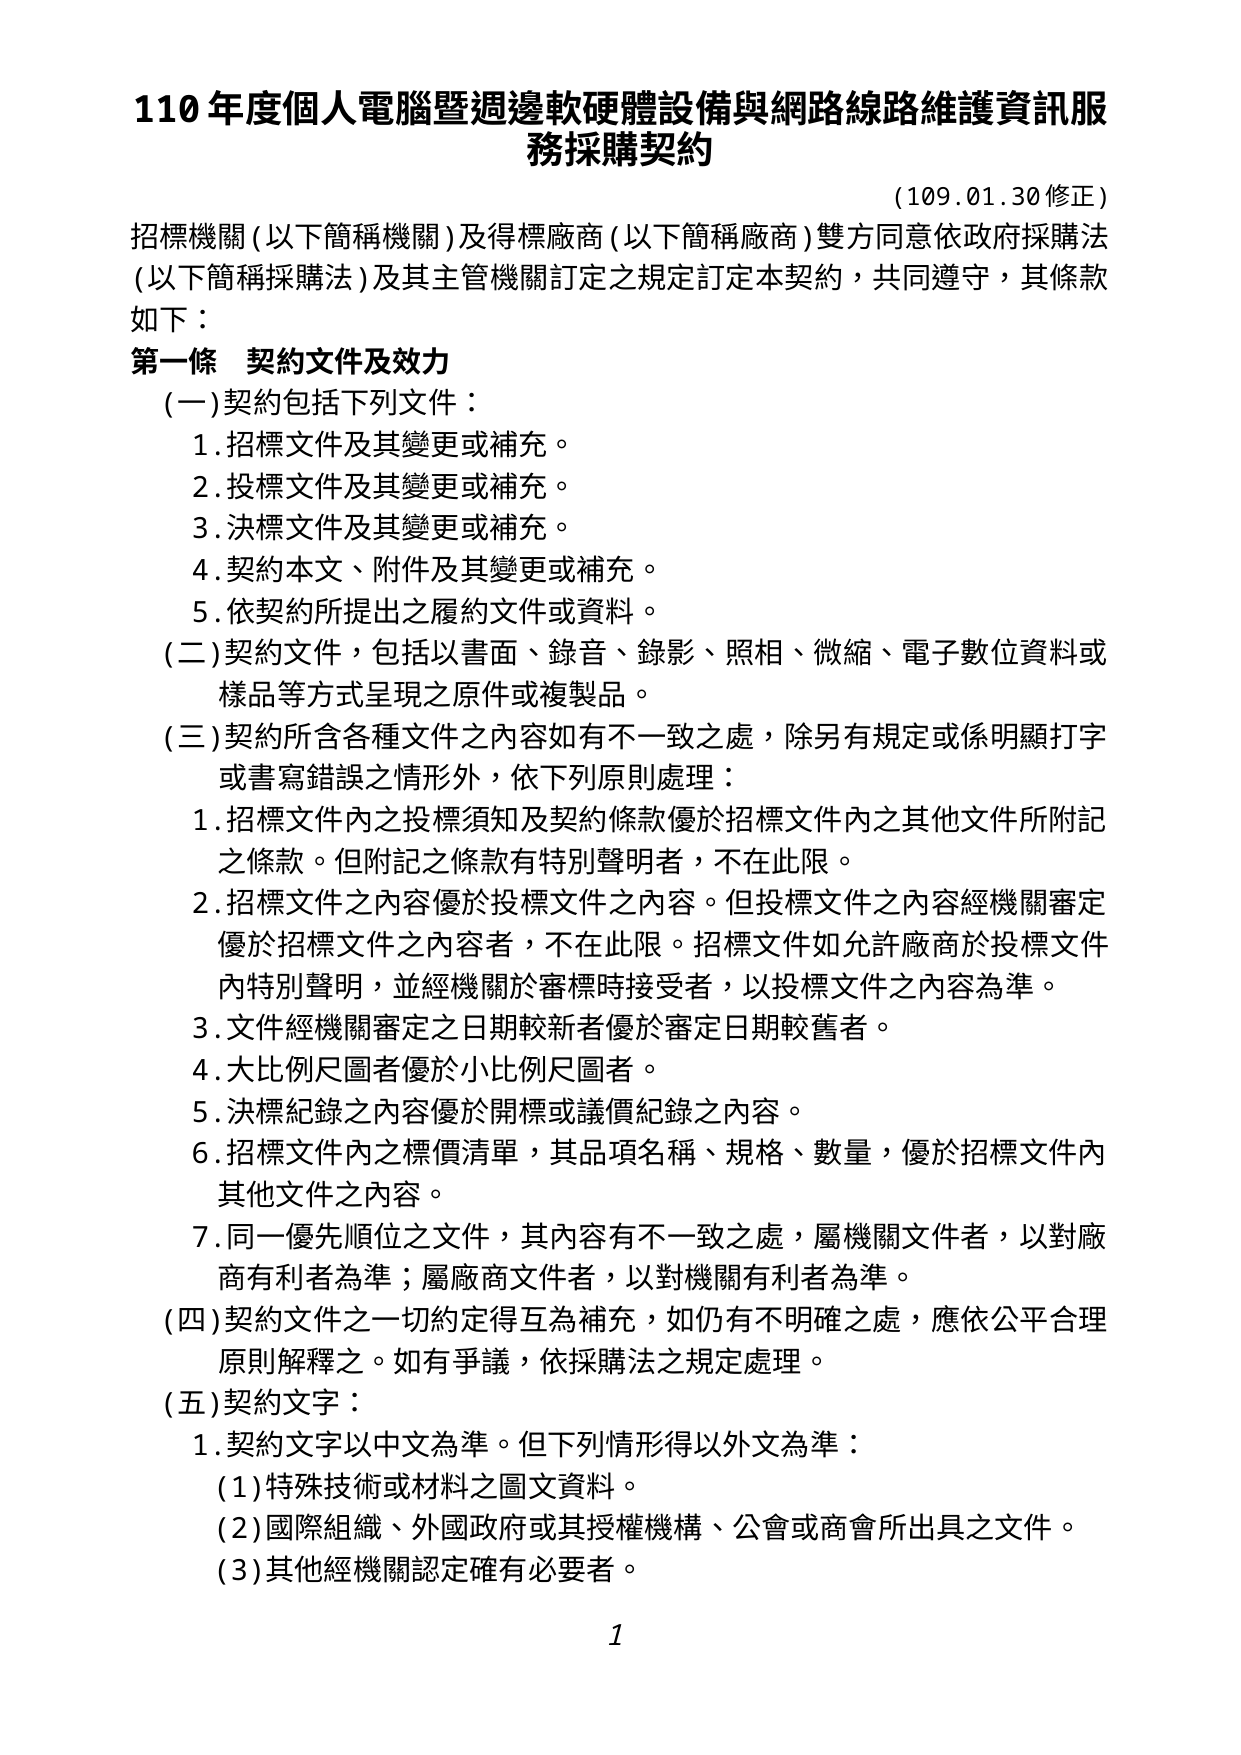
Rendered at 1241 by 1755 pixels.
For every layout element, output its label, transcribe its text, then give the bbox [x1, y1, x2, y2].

text (五)契約文字： [159, 1380, 1110, 1422]
text (2)國際組織、外國政府或其授權機構、公會或商會所出具之文件。 [213, 1505, 1110, 1547]
text 5.決標紀錄之內容優於開標或議價紀錄之內容。 [191, 1089, 1110, 1130]
text 7.同一優先順位之文件，其內容有不一致之處，屬機關文件者，以對廠商有利者為準；屬廠商文件者，以對機關有利者為準。 [191, 1214, 1110, 1297]
text 1.招標文件內之投標須知及契約條款優於招標文件內之其他文件所附記之條款。但附記之條款有特別聲明者，不在此限。 [191, 797, 1110, 880]
text (109.01.30修正) [130, 172, 1110, 214]
text 4.契約本文、附件及其變更或補充。 [191, 547, 1110, 589]
text 第一條 契約文件及效力 [130, 339, 1110, 380]
text (三)契約所含各種文件之內容如有不一致之處，除另有規定或係明顯打字或書寫錯誤之情形外，依下列原則處理： [159, 714, 1110, 797]
text 2.招標文件之內容優於投標文件之內容。但投標文件之內容經機關審定優於招標文件之內容者，不在此限。招標文件如允許廠商於投標文件內特別聲明，並經機關於審標時接受者，以投標文件之內容為準。 [191, 880, 1110, 1005]
text (四)契約文件之一切約定得互為補充，如仍有不明確之處，應依公平合理原則解釋之。如有爭議，依採購法之規定處理。 [159, 1297, 1110, 1380]
text (二)契約文件，包括以書面、錄音、錄影、照相、微縮、電子數位資料或樣品等方式呈現之原件或複製品。 [159, 630, 1110, 714]
text (一)契約包括下列文件： [159, 380, 1110, 422]
text 5.依契約所提出之履約文件或資料。 [191, 589, 1110, 630]
text (3)其他經機關認定確有必要者。 [213, 1547, 1110, 1589]
text 招標機關(以下簡稱機關)及得標廠商(以下簡稱廠商)雙方同意依政府採購法(以下簡稱採購法)及其主管機關訂定之規定訂定本契約，共同遵守，其條款如下： [130, 214, 1110, 339]
text 1.契約文字以中文為準。但下列情形得以外文為準： [191, 1422, 1110, 1464]
text 6.招標文件內之標價清單，其品項名稱、規格、數量，優於招標文件內其他文件之內容。 [191, 1130, 1110, 1214]
text 110年度個人電腦暨週邊軟硬體設備與網路線路維護資訊服務採購契約 [130, 89, 1110, 172]
text 2.投標文件及其變更或補充。 [191, 464, 1110, 505]
text 1.招標文件及其變更或補充。 [191, 422, 1110, 464]
text 3.文件經機關審定之日期較新者優於審定日期較舊者。 [191, 1005, 1110, 1047]
text 3.決標文件及其變更或補充。 [191, 505, 1110, 547]
text 4.大比例尺圖者優於小比例尺圖者。 [191, 1047, 1110, 1089]
text (1)特殊技術或材料之圖文資料。 [213, 1464, 1110, 1505]
